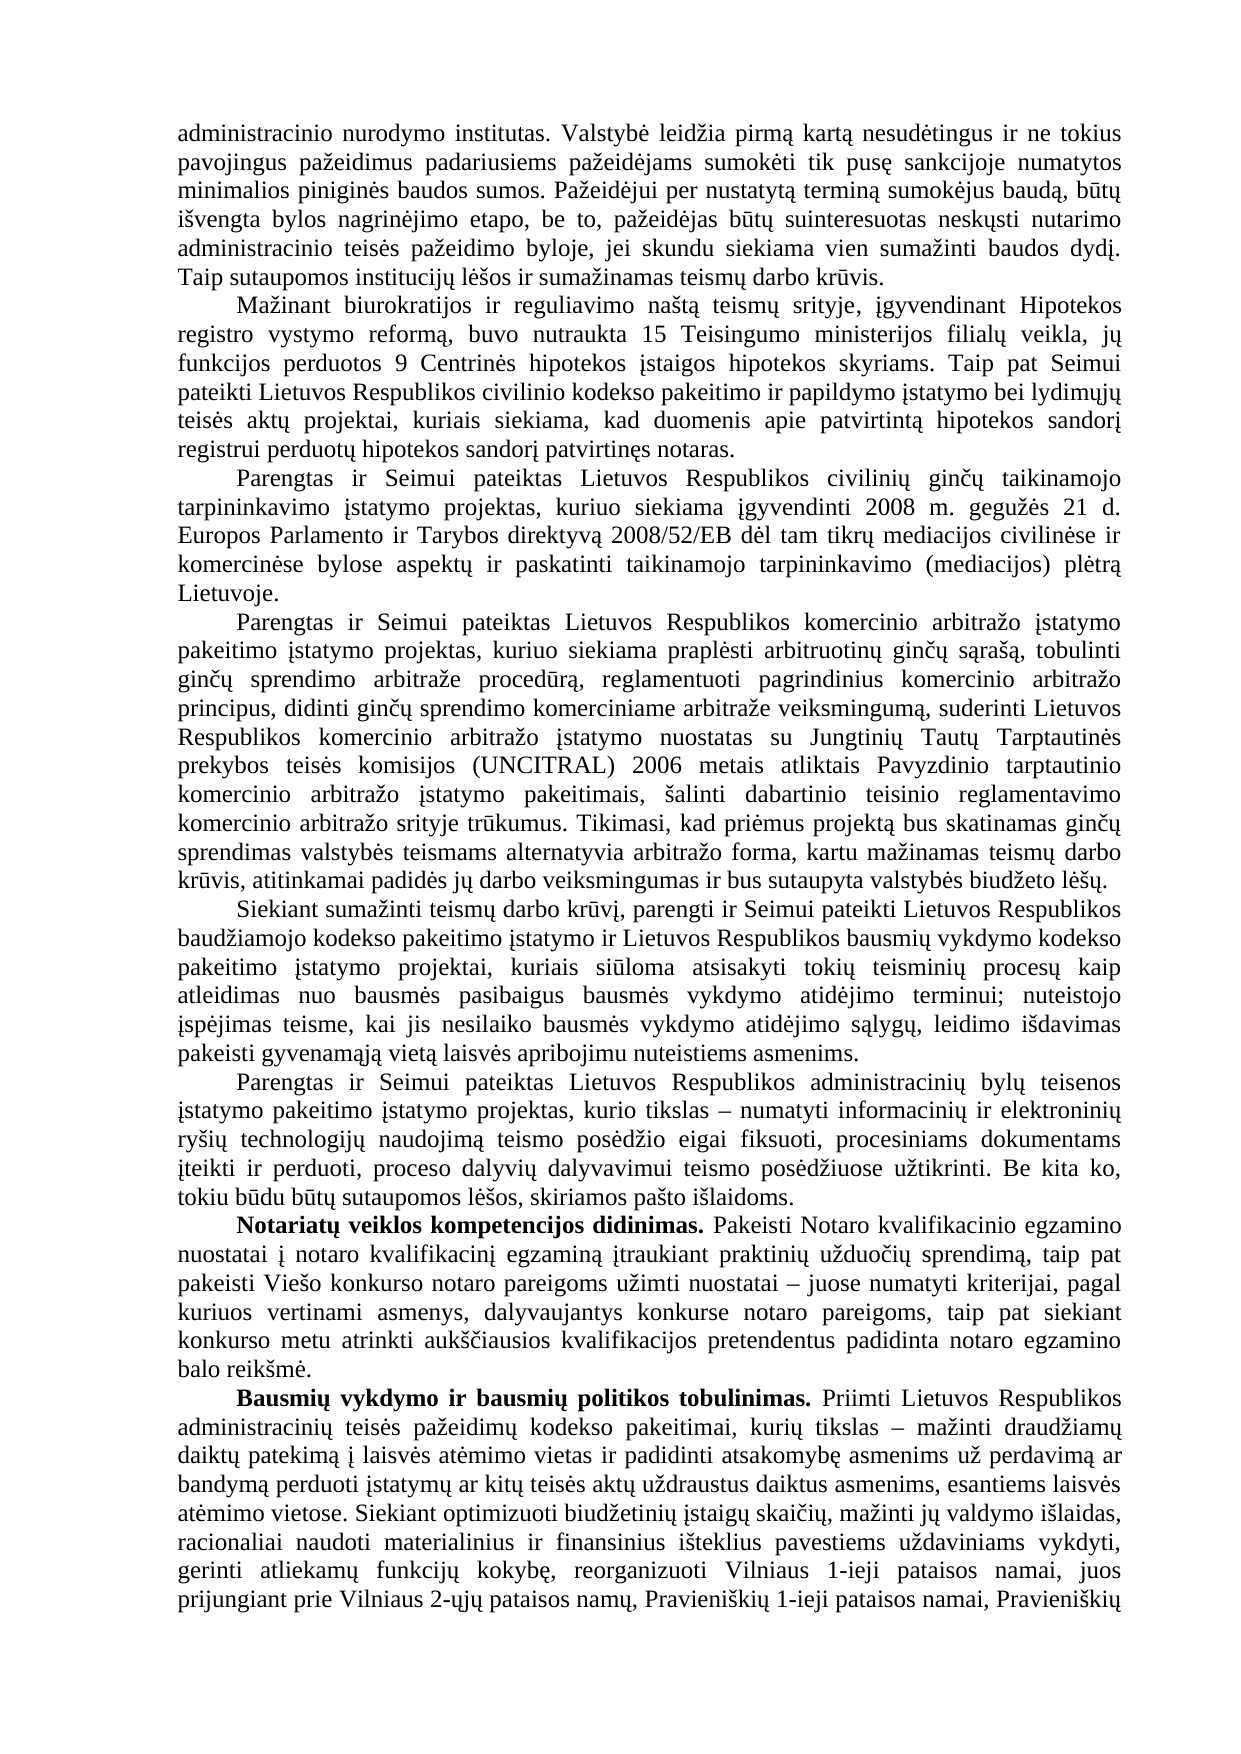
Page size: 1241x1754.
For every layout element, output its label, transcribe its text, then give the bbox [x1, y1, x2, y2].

text Notariatų veiklos kompetencijos didinimas. Pakeisti Notaro kvalifikacinio egzamino nuostatai į notaro kvalifikacinį egzaminą įtraukiant praktinių užduočių sprendimą, taip pat pakeisti Viešo konkurso notaro pareigoms užimti nuostatai – juose numatyti kriterijai, pagal kuriuos vertinami asmenys, dalyvaujantys konkurse notaro pareigoms, taip pat siekiant konkurso metu atrinkti aukščiausios kvalifikacijos pretendentus padidinta notaro egzamino balo reikšmė. [177, 1211, 1122, 1383]
text Parengtas ir Seimui pateiktas Lietuvos Respublikos komercinio arbitražo įstatymo pakeitimo įstatymo projektas, kuriuo siekiama praplėsti arbitruotinų ginčų sąrašą, tobulinti ginčų sprendimo arbitraže procedūrą, reglamentuoti pagrindinius komercinio arbitražo principus, didinti ginčų sprendimo komerciniame arbitraže veiksmingumą, suderinti Lietuvos Respublikos komercinio arbitražo įstatymo nuostatas su Jungtinių Tautų Tarptautinės prekybos teisės komisijos (UNCITRAL) 2006 metais atliktais Pavyzdinio tarptautinio komercinio arbitražo įstatymo pakeitimais, šalinti dabartinio teisinio reglamentavimo komercinio arbitražo srityje trūkumus. Tikimasi, kad priėmus projektą bus skatinamas ginčų sprendimas valstybės teismams alternatyvia arbitražo forma, kartu mažinamas teismų darbo krūvis, atitinkamai padidės jų darbo veiksmingumas ir bus sutaupyta valstybės biudžeto lėšų. [177, 607, 1122, 894]
text Mažinant biurokratijos ir reguliavimo naštą teismų srityje, įgyvendinant Hipotekos registro vystymo reformą, buvo nutraukta 15 Teisingumo ministerijos filialų veikla, jų funkcijos perduotos 9 Centrinės hipotekos įstaigos hipotekos skyriams. Taip pat Seimui pateikti Lietuvos Respublikos civilinio kodekso pakeitimo ir papildymo įstatymo bei lydimųjų teisės aktų projektai, kuriais siekiama, kad duomenis apie patvirtintą hipotekos sandorį registrui perduotų hipotekos sandorį patvirtinęs notaras. [177, 291, 1122, 463]
text Parengtas ir Seimui pateiktas Lietuvos Respublikos administracinių bylų teisenos įstatymo pakeitimo įstatymo projektas, kurio tikslas – numatyti informacinių ir elektroninių ryšių technologijų naudojimą teismo posėdžio eigai fiksuoti, procesiniams dokumentams įteikti ir perduoti, proceso dalyvių dalyvavimui teismo posėdžiuose užtikrinti. Be kita ko, tokiu būdu būtų sutaupomos lėšos, skiriamos pašto išlaidoms. [177, 1067, 1122, 1211]
text Parengtas ir Seimui pateiktas Lietuvos Respublikos civilinių ginčų taikinamojo tarpininkavimo įstatymo projektas, kuriuo siekiama įgyvendinti 2008 m. gegužės 21 d. Europos Parlamento ir Tarybos direktyvą 2008/52/EB dėl tam tikrų mediacijos civilinėse ir komercinėse bylose aspektų ir paskatinti taikinamojo tarpininkavimo (mediacijos) plėtrą Lietuvoje. [177, 463, 1122, 607]
text administracinio nurodymo institutas. Valstybė leidžia pirmą kartą nesudėtingus ir ne tokius pavojingus pažeidimus padariusiems pažeidėjams sumokėti tik pusę sankcijoje numatytos minimalios piniginės baudos sumos. Pažeidėjui per nustatytą terminą sumokėjus baudą, būtų išvengta bylos nagrinėjimo etapo, be to, pažeidėjas būtų suinteresuotas neskųsti nutarimo administracinio teisės pažeidimo byloje, jei skundu siekiama vien sumažinti baudos dydį. Taip sutaupomos institucijų lėšos ir sumažinamas teismų darbo krūvis. [177, 118, 1122, 291]
text Bausmių vykdymo ir bausmių politikos tobulinimas. Priimti Lietuvos Respublikos administracinių teisės pažeidimų kodekso pakeitimai, kurių tikslas – mažinti draudžiamų daiktų patekimą į laisvės atėmimo vietas ir padidinti atsakomybę asmenims už perdavimą ar bandymą perduoti įstatymų ar kitų teisės aktų uždraustus daiktus asmenims, esantiems laisvės atėmimo vietose. Siekiant optimizuoti biudžetinių įstaigų skaičių, mažinti jų valdymo išlaidas, racionaliai naudoti materialinius ir finansinius išteklius pavestiems uždaviniams vykdyti, gerinti atliekamų funkcijų kokybę, reorganizuoti Vilniaus 1-ieji pataisos namai, juos prijungiant prie Vilniaus 2-ųjų pataisos namų, Pravieniškių 1-ieji pataisos namai, Pravieniškių [177, 1383, 1122, 1613]
text Siekiant sumažinti teismų darbo krūvį, parengti ir Seimui pateikti Lietuvos Respublikos baudžiamojo kodekso pakeitimo įstatymo ir Lietuvos Respublikos bausmių vykdymo kodekso pakeitimo įstatymo projektai, kuriais siūloma atsisakyti tokių teisminių procesų kaip atleidimas nuo bausmės pasibaigus bausmės vykdymo atidėjimo terminui; nuteistojo įspėjimas teisme, kai jis nesilaiko bausmės vykdymo atidėjimo sąlygų, leidimo išdavimas pakeisti gyvenamąją vietą laisvės apribojimu nuteistiems asmenims. [177, 894, 1122, 1067]
